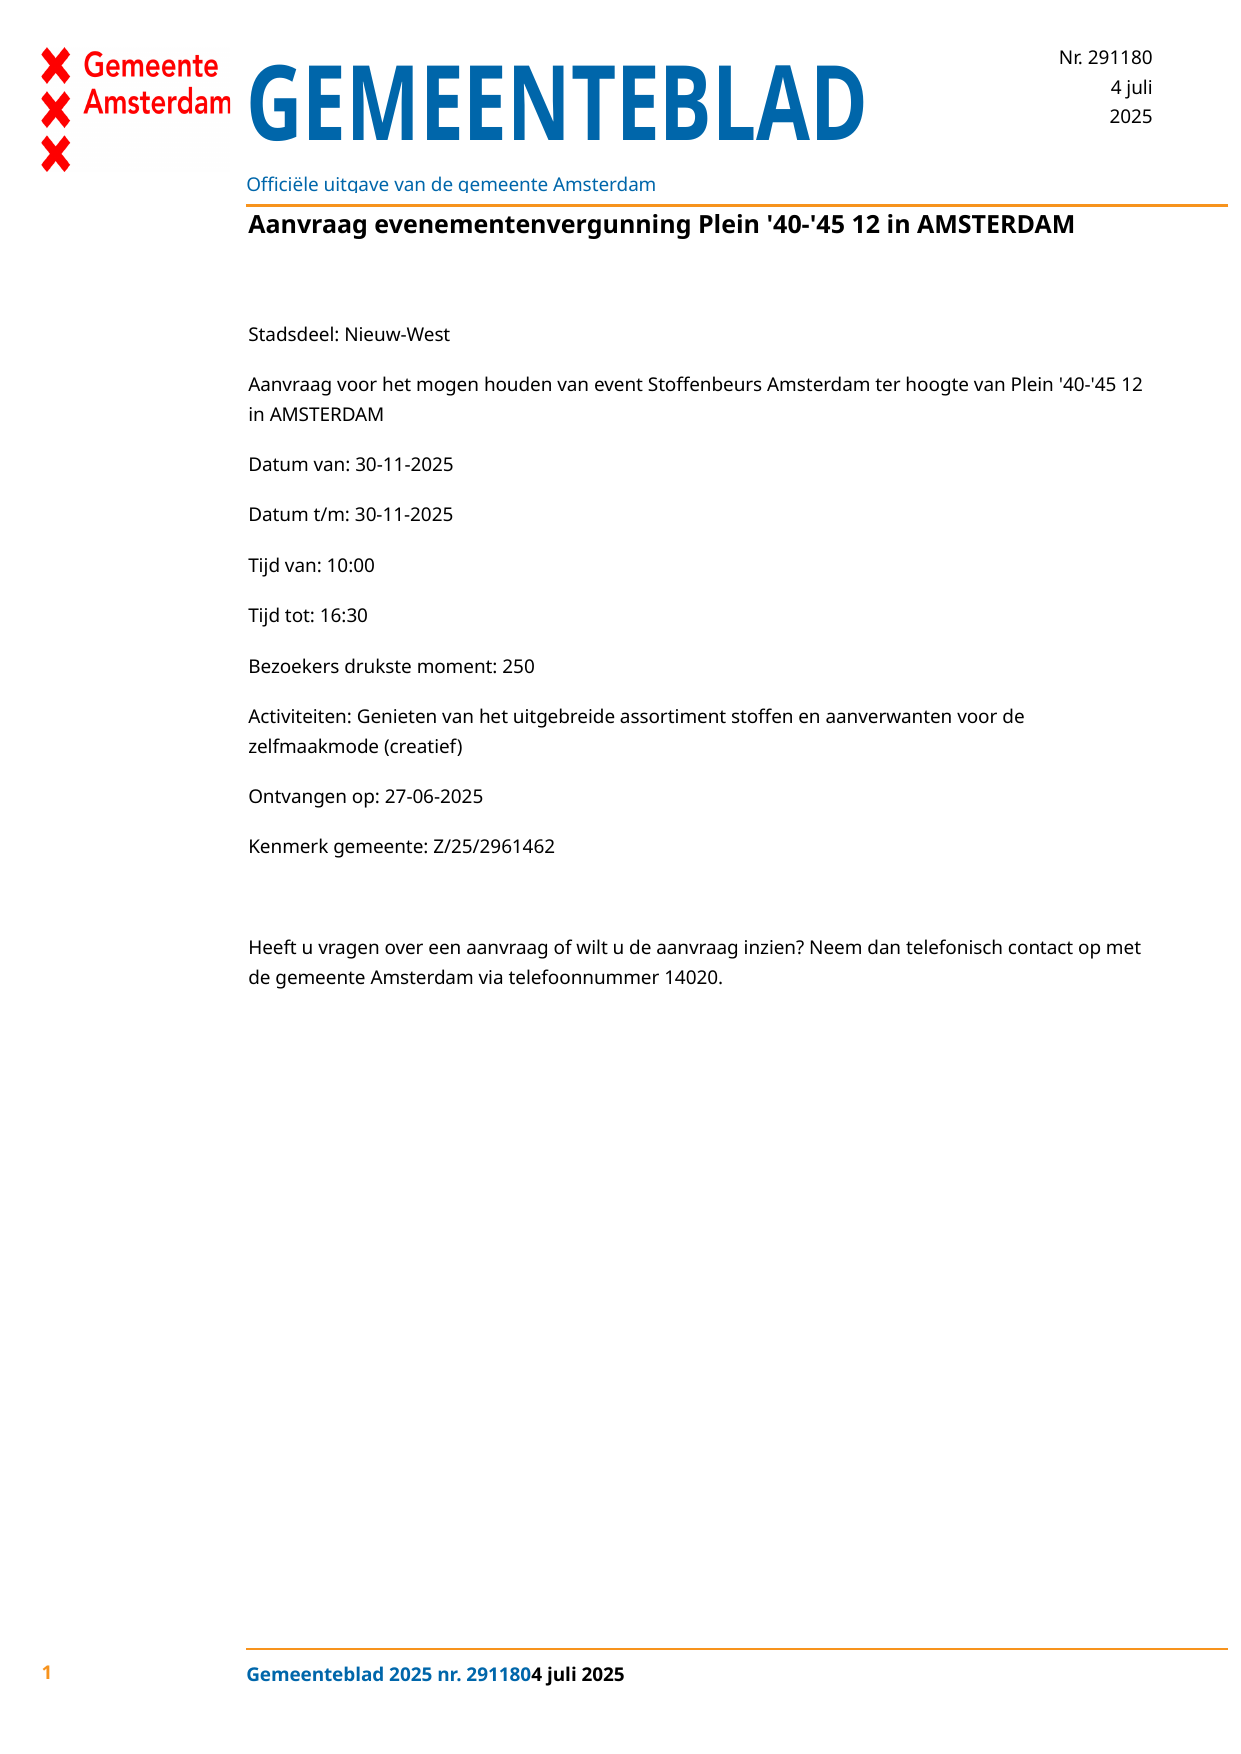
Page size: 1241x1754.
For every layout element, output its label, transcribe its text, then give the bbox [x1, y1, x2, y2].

text Activiteiten: Genieten van het uitgebreide assortiment stoffen en aanverwanten voor de zelfmaakmode (creatief) [248, 703, 1152, 758]
text Tijd tot: 16:30 [248, 602, 1152, 628]
text Kenmerk gemeente: Z/25/2961462 [248, 834, 1152, 859]
text Tijd van: 10:00 [248, 552, 1152, 578]
text Datum van: 30-11-2025 [248, 451, 1152, 477]
text Aanvraag evenementenvergunning Plein '40-'45 12 in AMSTERDAM [248, 207, 1152, 241]
text Bezoekers drukste moment: 250 [248, 653, 1152, 678]
text Stadsdeel: Nieuw-West [248, 321, 1152, 346]
text Ontvangen op: 27-06-2025 [248, 783, 1152, 809]
picture [41, 47, 231, 172]
text Datum t/m: 30-11-2025 [248, 502, 1152, 527]
text Aanvraag voor het mogen houden van event Stoffenbeurs Amsterdam ter hoogte van Plein '40-'45 12 in AMSTERDAM [248, 371, 1152, 426]
text Heeft u vragen over een aanvraag of wilt u de aanvraag inzien? Neem dan telefonisch contact op met de gemeente Amsterdam via telefoonnummer 14020. [248, 934, 1152, 990]
